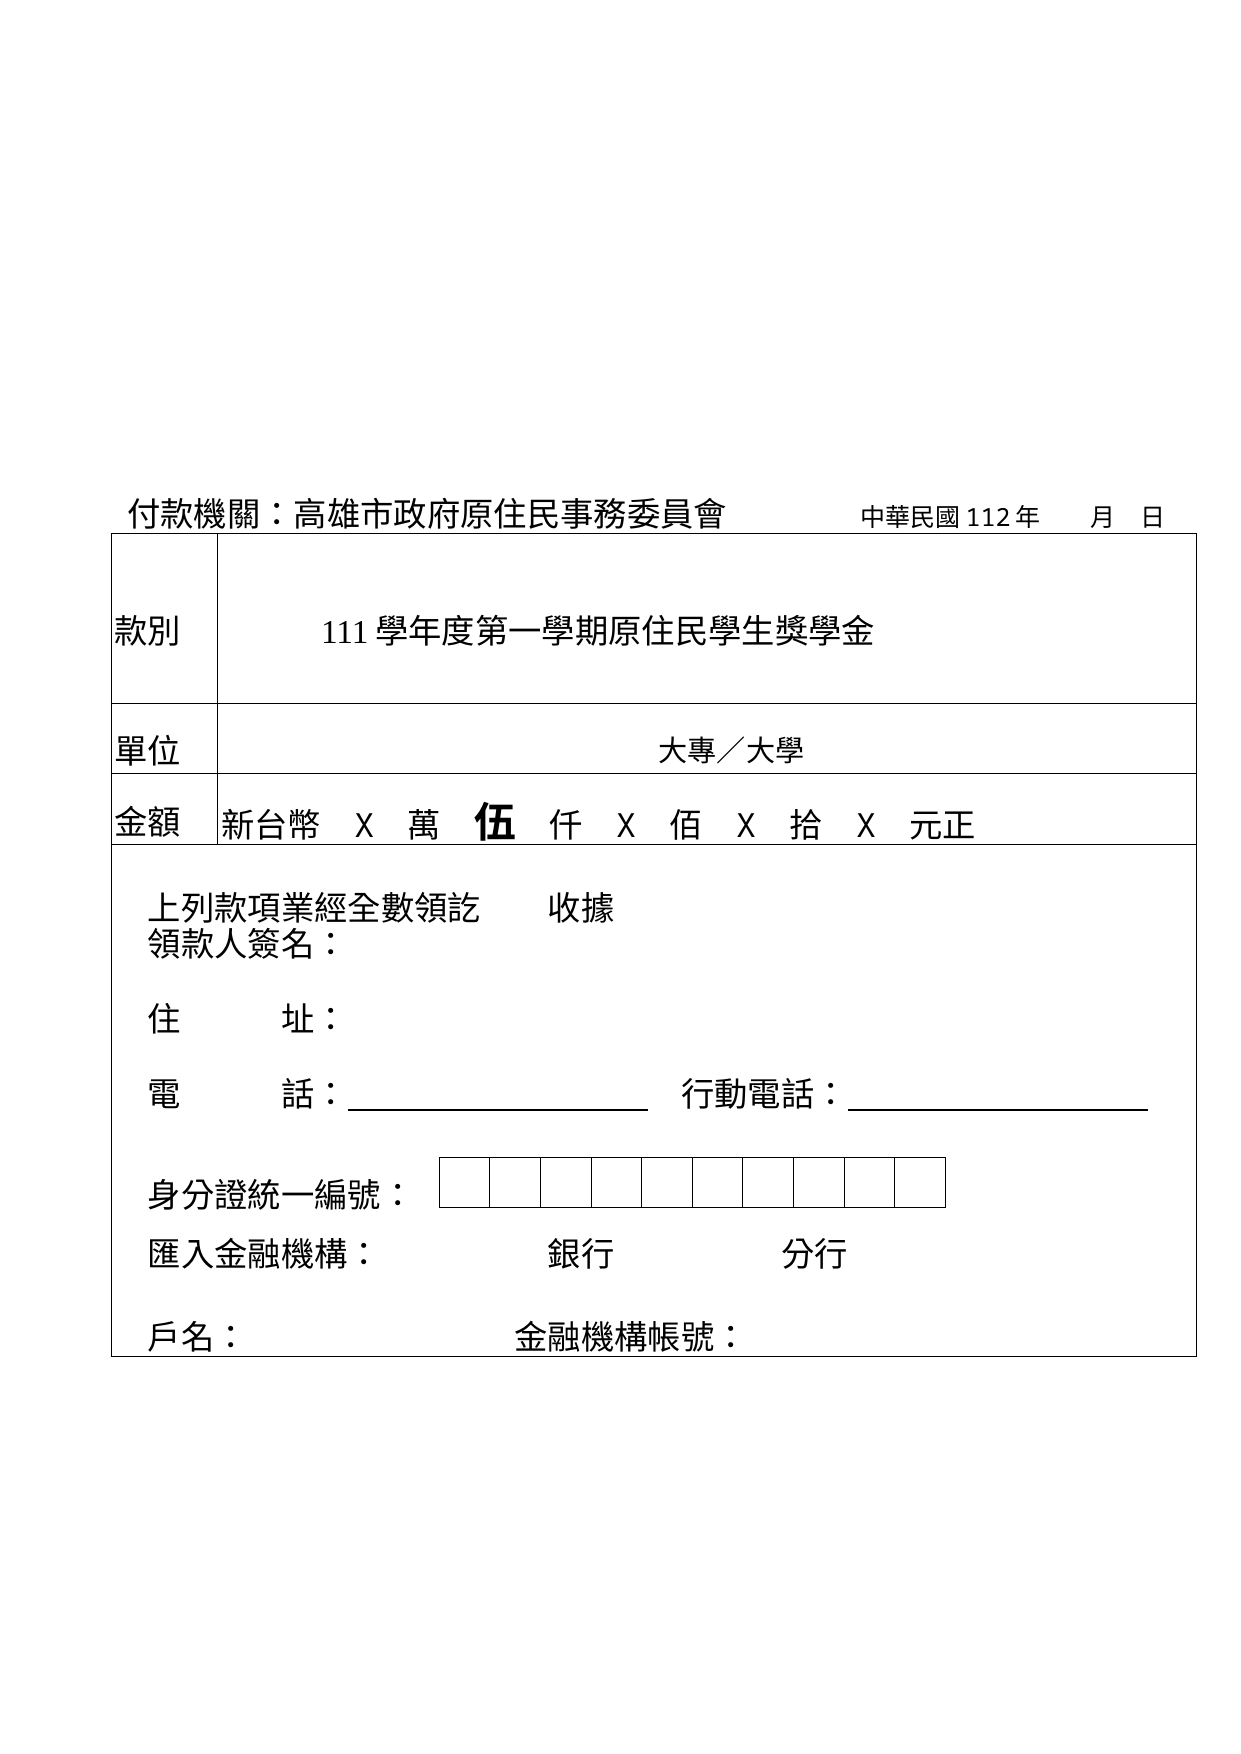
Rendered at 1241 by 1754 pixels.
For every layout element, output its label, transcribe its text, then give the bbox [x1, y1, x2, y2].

table_header 111學年度第一學期原住民學生獎學金 [218, 534, 1196, 702]
table_header 款別 [112, 534, 217, 702]
table_header [743, 1158, 793, 1207]
text 付款機關：高雄市政府原住民事務委員會 中華民國112年 月 日 [75, 471, 1165, 533]
table_header [592, 1158, 641, 1207]
table_header [693, 1158, 742, 1207]
table_cell 大專／大學 [218, 704, 1196, 773]
table_header [845, 1158, 894, 1207]
table_header [642, 1158, 692, 1207]
table_header [895, 1158, 945, 1207]
table_cell 上列款項業經全數領訖 收據 領款人簽名： 住 址： 電 話： 行動電話： 身分證統一編號： 匯入金融機構： 銀行 分行 戶名： 金融機構帳號： [112, 845, 1196, 1356]
table_cell 金額 [112, 774, 217, 844]
table_header [541, 1158, 591, 1207]
table_header [440, 1158, 489, 1207]
table_cell 新台幣 X 萬 伍 仟 X 佰 X 拾 X 元正 [218, 774, 1196, 844]
table_header [794, 1158, 844, 1207]
table_cell 單位 [112, 704, 217, 773]
table_header [490, 1158, 540, 1207]
